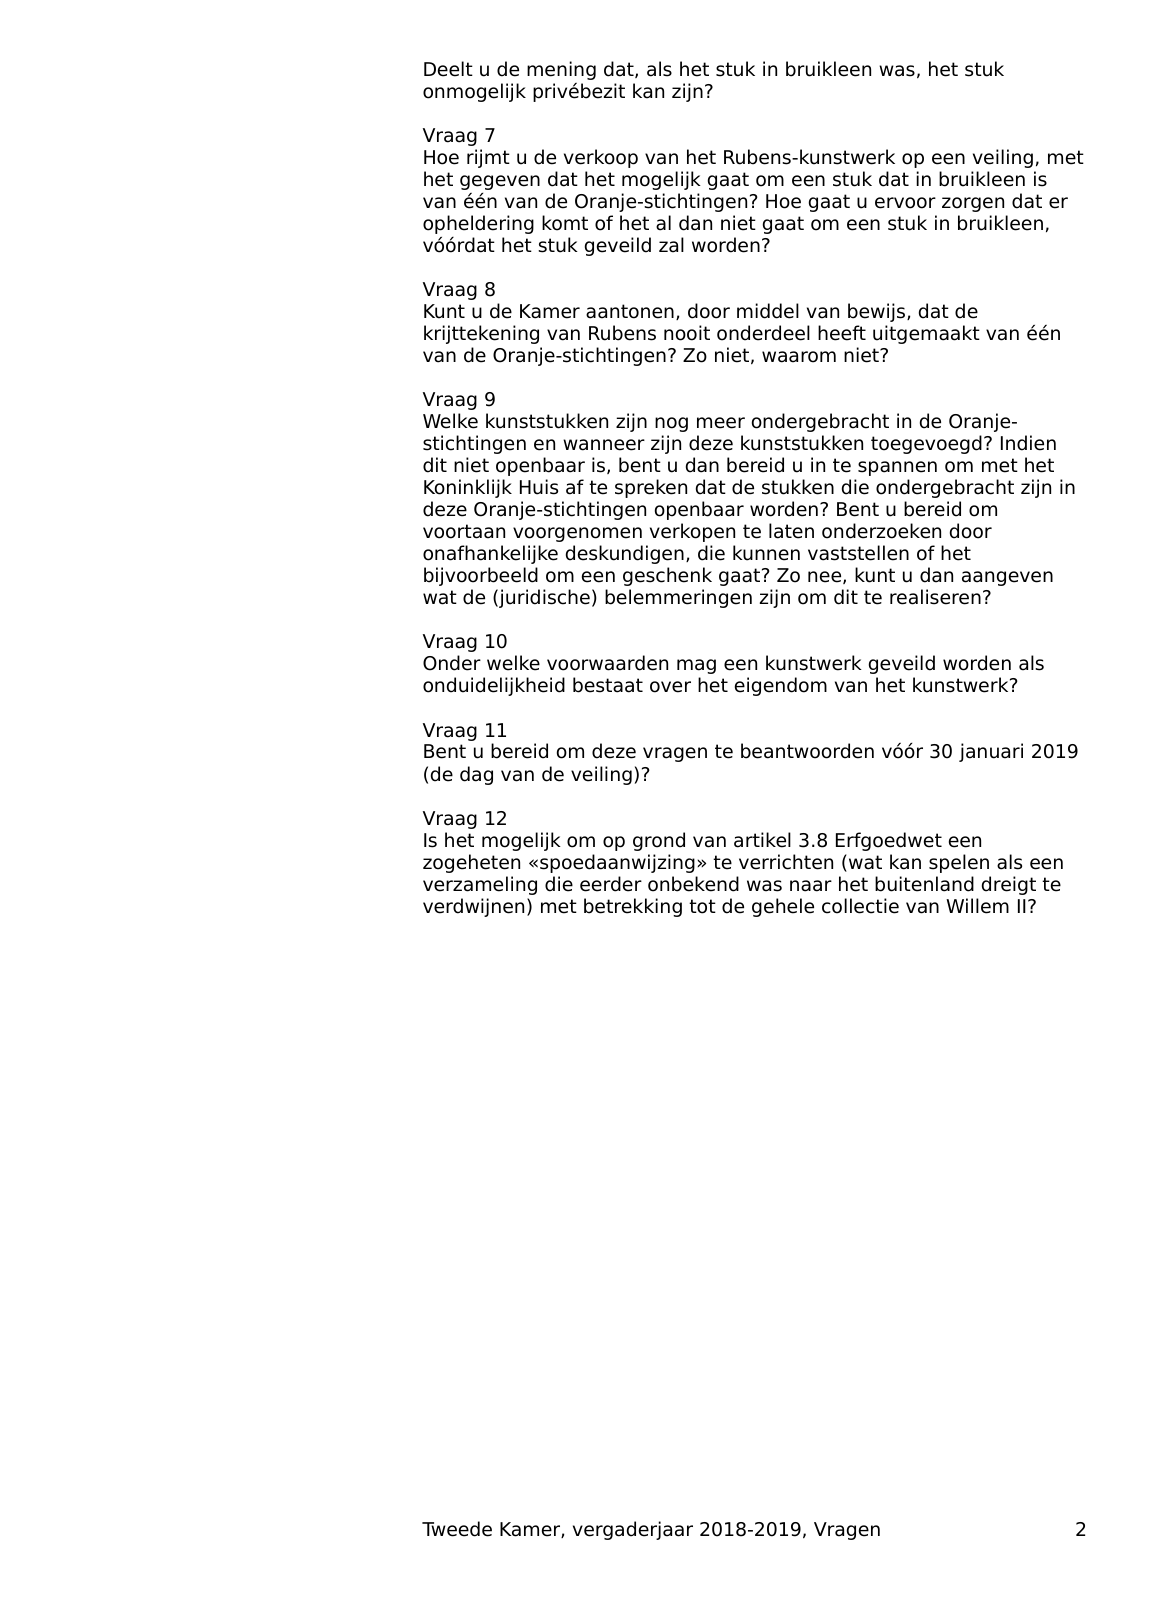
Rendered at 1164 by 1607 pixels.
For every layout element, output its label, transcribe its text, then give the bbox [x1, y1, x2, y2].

text Is het mogelijk om op grond van artikel 3.8 Erfgoedwet een zogeheten «spoedaanwijzing» te verrichten (wat kan spelen als een verzameling die eerder onbekend was naar het buitenland dreigt te verdwijnen) met betrekking tot de gehele collectie van Willem II? [422, 829, 1087, 917]
text Vraag 8 [422, 279, 1087, 301]
text Kunt u de Kamer aantonen, door middel van bewijs, dat de krijttekening van Rubens nooit onderdeel heeft uitgemaakt van één van de Oranje-stichtingen? Zo niet, waarom niet? [422, 301, 1087, 367]
text Bent u bereid om deze vragen te beantwoorden vóór 30 januari 2019 (de dag van de veiling)? [422, 741, 1087, 785]
text Vraag 7 [422, 125, 1087, 147]
text Vraag 10 [422, 631, 1087, 653]
text Onder welke voorwaarden mag een kunstwerk geveild worden als onduidelijkheid bestaat over het eigendom van het kunstwerk? [422, 653, 1087, 697]
text Deelt u de mening dat, als het stuk in bruikleen was, het stuk onmogelijk privébezit kan zijn? [422, 59, 1087, 103]
text Hoe rijmt u de verkoop van het Rubens-kunstwerk op een veiling, met het gegeven dat het mogelijk gaat om een stuk dat in bruikleen is van één van de Oranje-stichtingen? Hoe gaat u ervoor zorgen dat er opheldering komt of het al dan niet gaat om een stuk in bruikleen, vóórdat het stuk geveild zal worden? [422, 147, 1087, 257]
text Welke kunststukken zijn nog meer ondergebracht in de Oranje-stichtingen en wanneer zijn deze kunststukken toegevoegd? Indien dit niet openbaar is, bent u dan bereid u in te spannen om met het Koninklijk Huis af te spreken dat de stukken die ondergebracht zijn in deze Oranje-stichtingen openbaar worden? Bent u bereid om voortaan voorgenomen verkopen te laten onderzoeken door onafhankelijke deskundigen, die kunnen vaststellen of het bijvoorbeeld om een geschenk gaat? Zo nee, kunt u dan aangeven wat de (juridische) belemmeringen zijn om dit te realiseren? [422, 411, 1087, 609]
text Vraag 11 [422, 719, 1087, 741]
text Vraag 9 [422, 389, 1087, 411]
text Vraag 12 [422, 808, 1087, 829]
